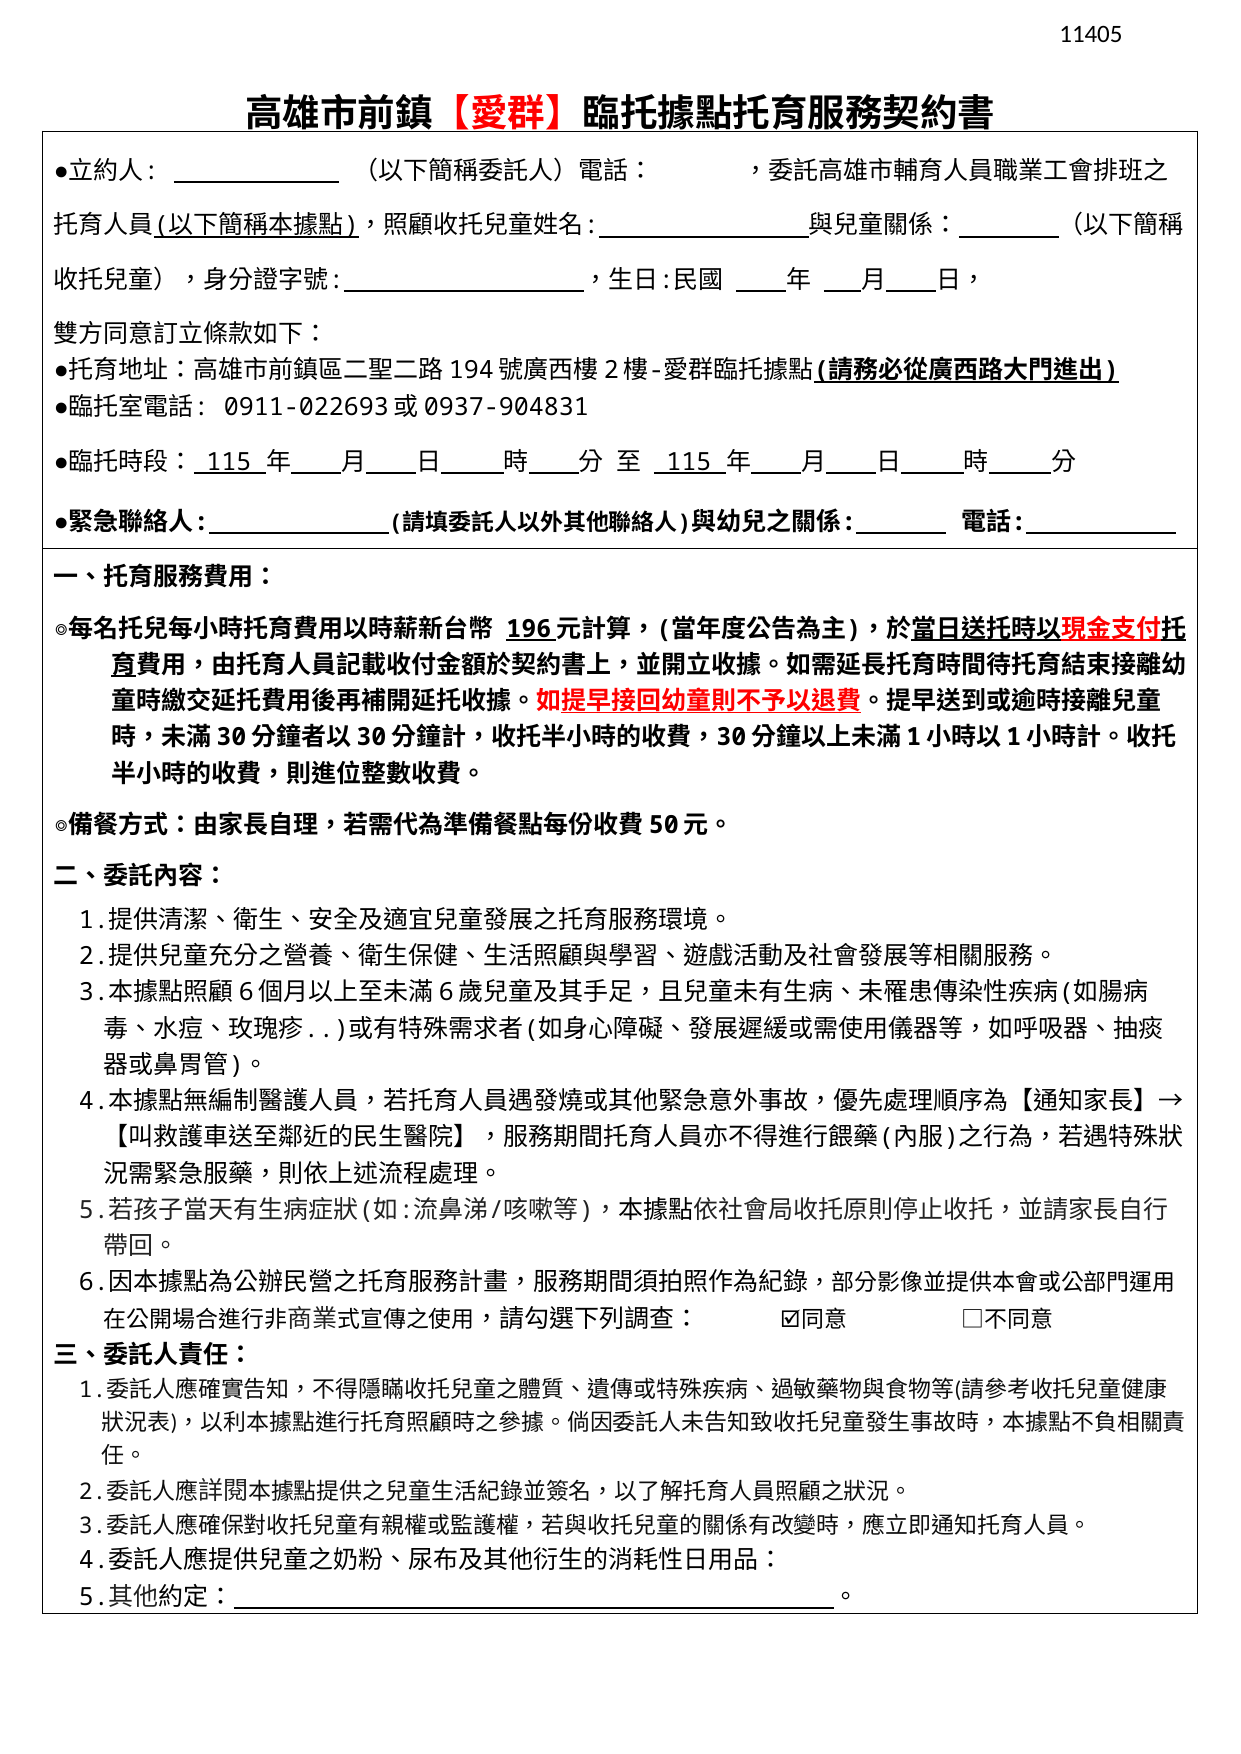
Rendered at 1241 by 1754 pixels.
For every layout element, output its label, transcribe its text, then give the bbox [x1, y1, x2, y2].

table_cell 一、托育服務費用： ◎每名托兒每小時托育費用以時薪新台幣 196元計算，(當年度公告為主)，於當日送托時以現金支付托育費用，由托育人員記載收付金額於契約書上，並開立收據。如需延長托育時間待托育結束接離幼童時繳交延托費用後再補開延托收據。如提早接回幼童則不予以退費。提早送到或逾時接離兒童時，未滿30分鐘者以30分鐘計，收托半小時的收費，30分鐘以上未滿1小時以1小時計。收托半小時的收費，則進位整數收費。 ◎備餐方式：由家長自理，若需代為準備餐點每份收費50元。 二、委託內容： 1.提供清潔、衛生、安全及適宜兒童發展之托育服務環境。 2.提供兒童充分之營養、衛生保健、生活照顧與學習、遊戲活動及社會發展等相關服務。 3.本據點照顧6個月以上至未滿6歲兒童及其手足，且兒童未有生病、未罹患傳染性疾病(如腸病毒、水痘、玫瑰疹..)或有特殊需求者(如身心障礙、發展遲緩或需使用儀器等，如呼吸器、抽痰器或鼻胃管)。 4.本據點無編制醫護人員，若托育人員遇發燒或其他緊急意外事故，優先處理順序為【通知家長】→【叫救護車送至鄰近的民生醫院】，服務期間托育人員亦不得進行餵藥(內服)之行為，若遇特殊狀況需緊急服藥，則依上述流程處理。 5.若孩子當天有生病症狀(如:流鼻涕/咳嗽等)，本據點依社會局收托原則停止收托，並請家長自行帶回。 6.因本據點為公辦民營之托育服務計畫，服務期間須拍照作為紀錄，部分影像並提供本會或公部門運用在公開場合進行非商業式宣傳之使用，請勾選下列調查： 同意 □不同意 三、委託人責任： 1.委託人應確實告知，不得隱瞞收托兒童之體質、遺傳或特殊疾病、過敏藥物與食物等(請參考收托兒童健康狀況表)，以利本據點進行托育照顧時之參據。倘因委託人未告知致收托兒童發生事故時，本據點不負相關責任。 2.委託人應詳閱本據點提供之兒童生活紀錄並簽名，以了解托育人員照顧之狀況。 3.委託人應確保對收托兒童有親權或監護權，若與收托兒童的關係有改變時，應立即通知托育人員。 4.委託人應提供兒童之奶粉、尿布及其他衍生的消耗性日用品： 5.其他約定： 。 [43, 549, 1197, 1612]
table_header ●立約人: （以下簡稱委託人）電話： ，委託高雄市輔育人員職業工會排班之托育人員(以下簡稱本據點)，照顧收托兒童姓名: 與兒童關係： （以下簡稱收托兒童），身分證字號: ，生日:民國 年 月 日， 雙方同意訂立條款如下： ●托育地址：高雄市前鎮區二聖二路194號廣西樓2樓-愛群臨托據點(請務必從廣西路大門進出) ●臨托室電話: 0911-022693或0937-904831 ●臨托時段： 115 年 月 日 時 分 至 115 年 月 日 時 分 ●緊急聯絡人: (請填委託人以外其他聯絡人)與幼兒之關係: 電話: [43, 132, 1197, 548]
text 高雄市前鎮【愛群】臨托據點托育服務契約書 [59, 68, 1181, 131]
